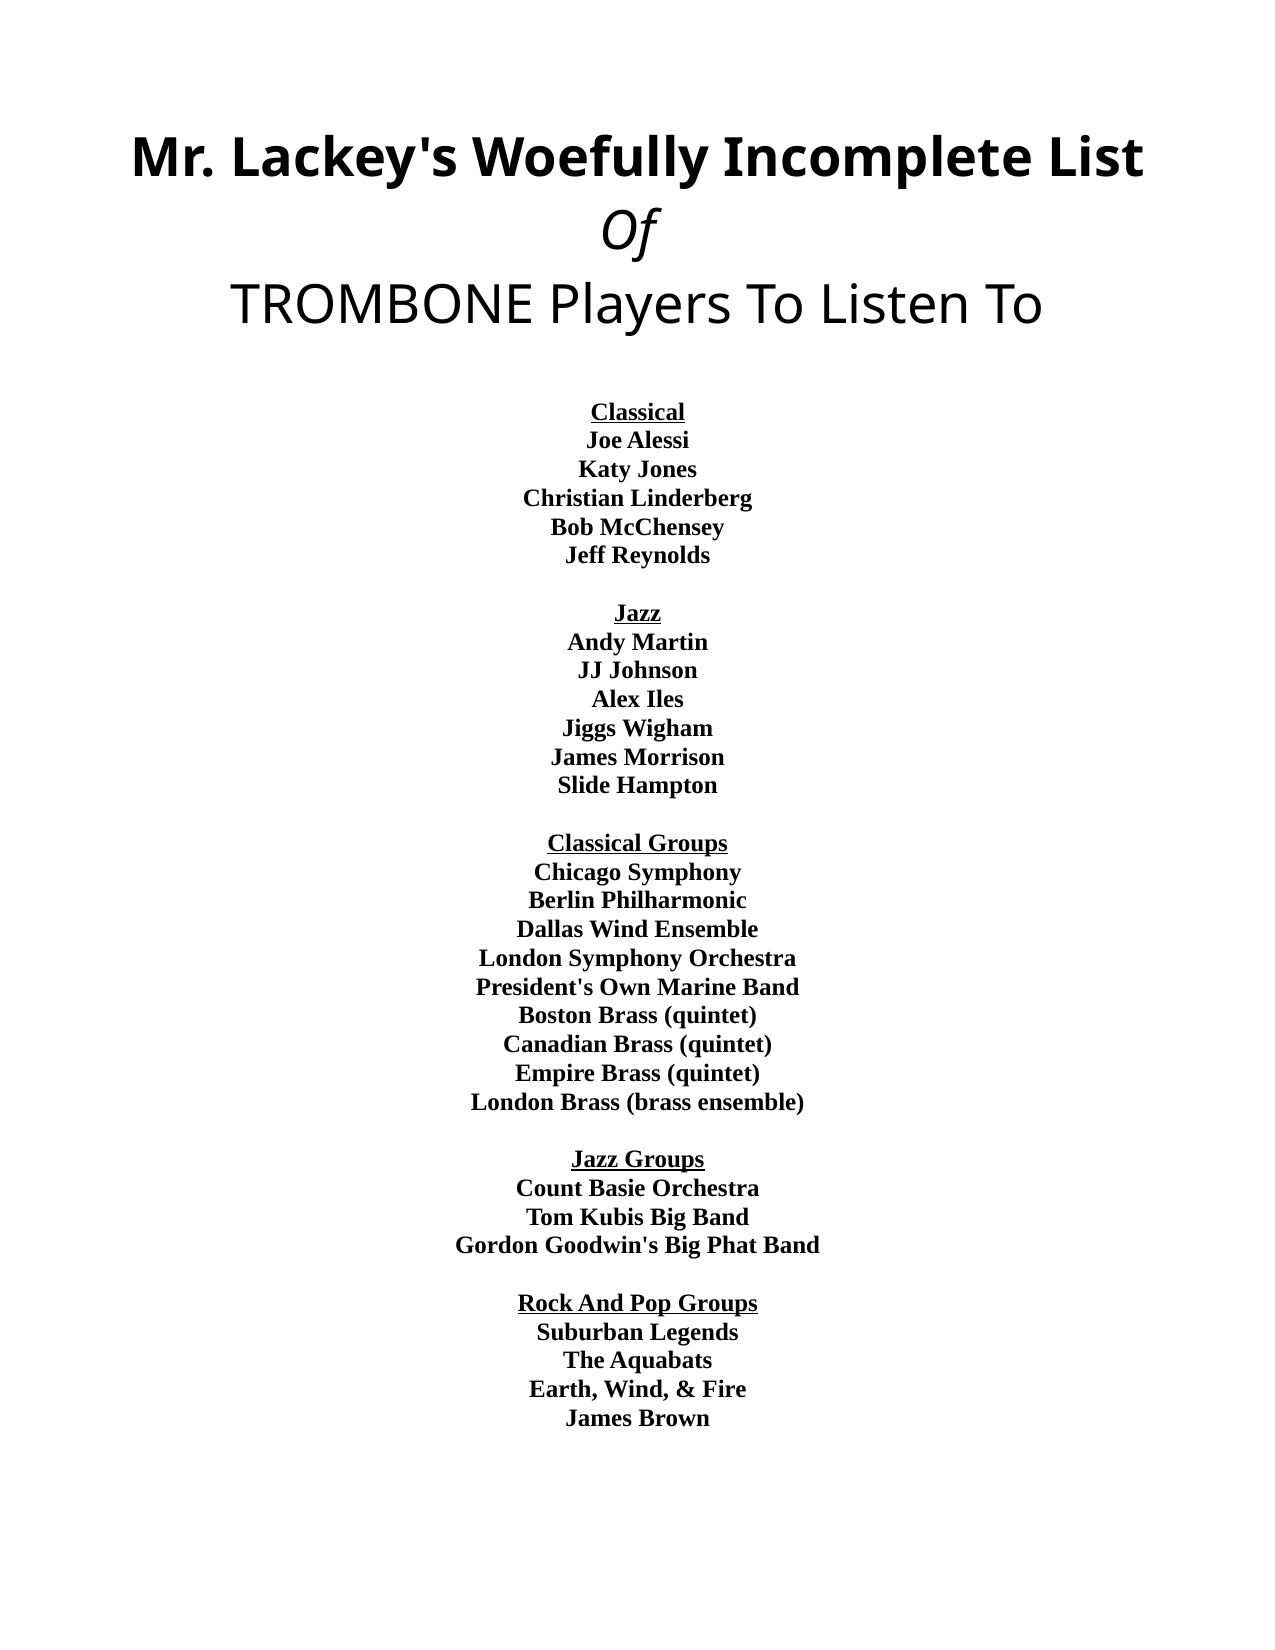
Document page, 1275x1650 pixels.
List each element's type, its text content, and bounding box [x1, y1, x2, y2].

text Bob McChensey [118, 512, 1157, 541]
text President's Own Marine Band [118, 972, 1157, 1001]
text Suburban Legends [118, 1317, 1157, 1346]
text Jiggs Wigham [118, 713, 1157, 742]
text Boston Brass (quintet) [118, 1001, 1157, 1029]
text London Brass (brass ensemble) [118, 1087, 1157, 1116]
text Christian Linderberg [118, 483, 1157, 512]
text Berlin Philharmonic [118, 886, 1157, 914]
text Andy Martin [118, 627, 1157, 656]
text Chicago Symphony [118, 857, 1157, 886]
text Rock And Pop Groups [118, 1288, 1157, 1317]
text JJ Johnson [118, 656, 1157, 684]
text TROMBONE Players To Listen To [118, 266, 1157, 339]
text Of [118, 192, 1157, 266]
text Slide Hampton [118, 771, 1157, 799]
text Canadian Brass (quintet) [118, 1029, 1157, 1058]
text Count Basie Orchestra [118, 1173, 1157, 1202]
text Jeff Reynolds [118, 541, 1157, 569]
text Joe Alessi [118, 426, 1157, 454]
text Alex Iles [118, 684, 1157, 713]
text London Symphony Orchestra [118, 943, 1157, 972]
text Classical [118, 397, 1157, 426]
text Jazz [118, 598, 1157, 627]
text Gordon Goodwin's Big Phat Band [118, 1231, 1157, 1259]
text James Morrison [118, 742, 1157, 771]
text Mr. Lackey's Woefully Incomplete List [118, 118, 1157, 192]
text The Aquabats [118, 1346, 1157, 1374]
text Katy Jones [118, 454, 1157, 483]
text Dallas Wind Ensemble [118, 914, 1157, 943]
text Empire Brass (quintet) [118, 1058, 1157, 1087]
text Tom Kubis Big Band [118, 1202, 1157, 1231]
text Classical Groups [118, 828, 1157, 857]
text Jazz Groups [118, 1144, 1157, 1173]
text James Brown [118, 1403, 1157, 1432]
text Earth, Wind, & Fire [118, 1374, 1157, 1403]
